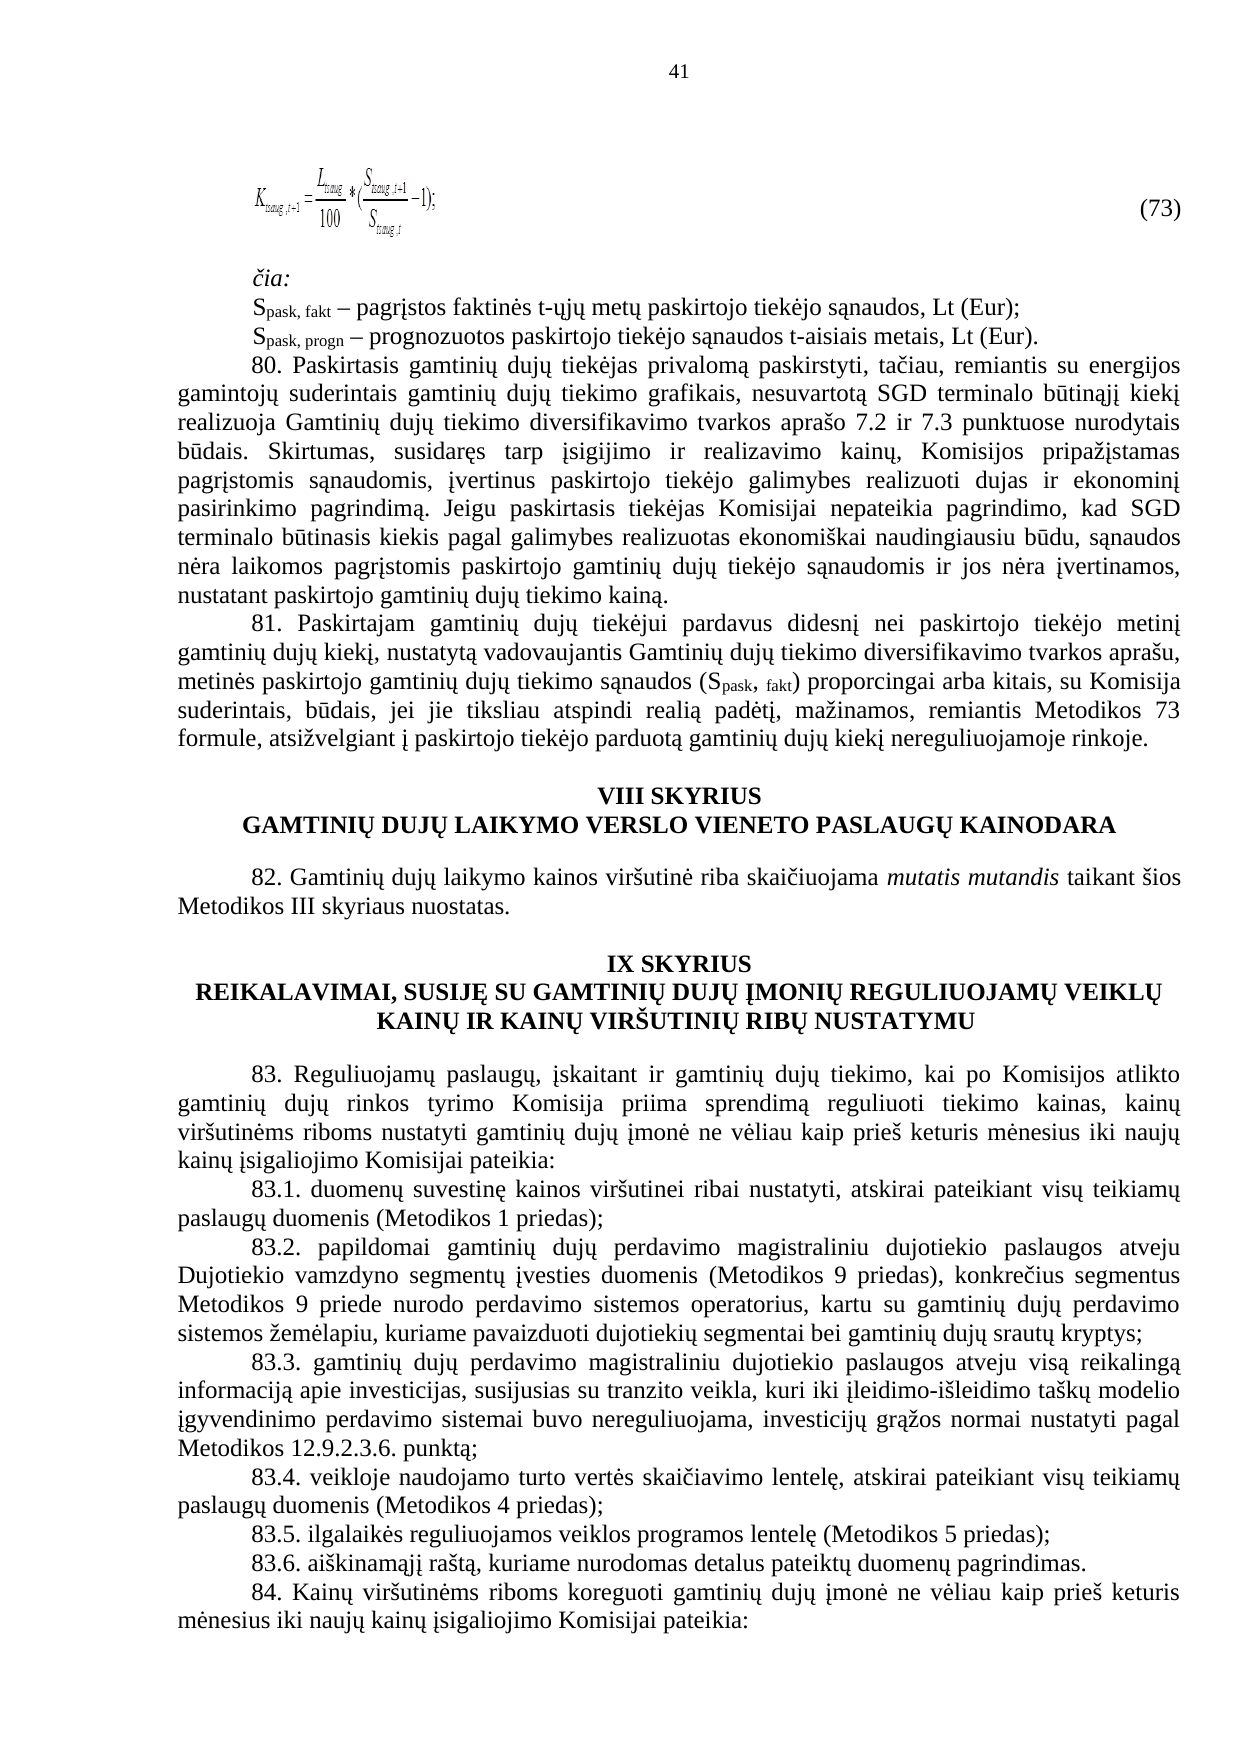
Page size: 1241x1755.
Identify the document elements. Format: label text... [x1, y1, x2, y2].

text 83.3. gamtinių dujų perdavimo magistraliniu dujotiekio paslaugos atveju visą reikalingą informaciją apie investicijas, susijusias su tranzito veikla, kuri iki įleidimo-išleidimo taškų modelio įgyvendinimo perdavimo sistemai buvo nereguliuojama, investicijų grąžos normai nustatyti pagal Metodikos 12.9.2.3.6. punktą; [177, 1347, 1181, 1462]
text 83.1. duomenų suvestinę kainos viršutinei ribai nustatyti, atskirai pateikiant visų teikiamų paslaugų duomenis (Metodikos 1 priedas); [177, 1174, 1181, 1232]
text 81. Paskirtajam gamtinių dujų tiekėjui pardavus didesnį nei paskirtojo tiekėjo metinį gamtinių dujų kiekį, nustatytą vadovaujantis Gamtinių dujų tiekimo diversifikavimo tvarkos aprašu, metinės paskirtojo gamtinių dujų tiekimo sąnaudos (Spask, fakt) proporcingai arba kitais, su Komisija suderintais, būdais, jei jie tiksliau atspindi realią padėtį, mažinamos, remiantis Metodikos 73 formule, atsižvelgiant į paskirtojo tiekėjo parduotą gamtinių dujų kiekį nereguliuojamoje rinkoje. [177, 608, 1181, 752]
text REIKALAVIMAI, SUSIJĘ SU GAMTINIŲ DUJŲ ĮMONIŲ REGULIUOJAMŲ VEIKLŲ KAINŲ IR KAINŲ VIRŠUTINIŲ RIBŲ NUSTATYMU [177, 977, 1181, 1035]
text 83.5. ilgalaikės reguliuojamos veiklos programos lentelę (Metodikos 5 priedas); [177, 1519, 1181, 1548]
text 83.2. papildomai gamtinių dujų perdavimo magistraliniu dujotiekio paslaugos atveju Dujotiekio vamzdyno segmentų įvesties duomenis (Metodikos 9 priedas), konkrečius segmentus Metodikos 9 priede nurodo perdavimo sistemos operatorius, kartu su gamtinių dujų perdavimo sistemos žemėlapiu, kuriame pavaizduoti dujotiekių segmentai bei gamtinių dujų srautų kryptys; [177, 1232, 1181, 1347]
text 82. Gamtinių dujų laikymo kainos viršutinė riba skaičiuojama mutatis mutandis taikant šios Metodikos III skyriaus nuostatas. [177, 862, 1181, 920]
text čia: [177, 263, 1181, 292]
text 84. Kainų viršutinėms riboms koreguoti gamtinių dujų įmonė ne vėliau kaip prieš keturis mėnesius iki naujų kainų įsigaliojimo Komisijai pateikia: [177, 1577, 1181, 1634]
text Spask, fakt – pagrįstos faktinės t-ųjų metų paskirtojo tiekėjo sąnaudos, Lt (Eur); [177, 292, 1181, 321]
text 83.6. aiškinamąjį raštą, kuriame nurodomas detalus pateiktų duomenų pagrindimas. [177, 1548, 1181, 1577]
text Spask, progn – prognozuotos paskirtojo tiekėjo sąnaudos t-aisiais metais, Lt (Eur). [177, 321, 1181, 350]
text 80. Paskirtasis gamtinių dujų tiekėjas privalomą paskirstyti, tačiau, remiantis su energijos gamintojų suderintais gamtinių dujų tiekimo grafikais, nesuvartotą SGD terminalo būtinąjį kiekį realizuoja Gamtinių dujų tiekimo diversifikavimo tvarkos aprašo 7.2 ir 7.3 punktuose nurodytais būdais. Skirtumas, susidaręs tarp įsigijimo ir realizavimo kainų, Komisijos pripažįstamas pagrįstomis sąnaudomis, įvertinus paskirtojo tiekėjo galimybes realizuoti dujas ir ekonominį pasirinkimo pagrindimą. Jeigu paskirtasis tiekėjas Komisijai nepateikia pagrindimo, kad SGD terminalo būtinasis kiekis pagal galimybes realizuotas ekonomiškai naudingiausiu būdu, sąnaudos nėra laikomos pagrįstomis paskirtojo gamtinių dujų tiekėjo sąnaudomis ir jos nėra įvertinamos, nustatant paskirtojo gamtinių dujų tiekimo kainą. [177, 350, 1181, 608]
text VIII SKYRIUS [177, 781, 1181, 810]
text 83. Reguliuojamų paslaugų, įskaitant ir gamtinių dujų tiekimo, kai po Komisijos atlikto gamtinių dujų rinkos tyrimo Komisija priima sprendimą reguliuoti tiekimo kainas, kainų viršutinėms riboms nustatyti gamtinių dujų įmonė ne vėliau kaip prieš keturis mėnesius iki naujų kainų įsigaliojimo Komisijai pateikia: [177, 1059, 1181, 1174]
text 83.4. veikloje naudojamo turto vertės skaičiavimo lentelę, atskirai pateikiant visų teikiamų paslaugų duomenis (Metodikos 4 priedas); [177, 1462, 1181, 1519]
text (73) [177, 137, 1181, 242]
text GAMTINIŲ DUJŲ LAIKYMO VERSLO VIENETO PASLAUGŲ KAINODARA [177, 810, 1181, 838]
text IX SKYRIUS [177, 949, 1181, 977]
